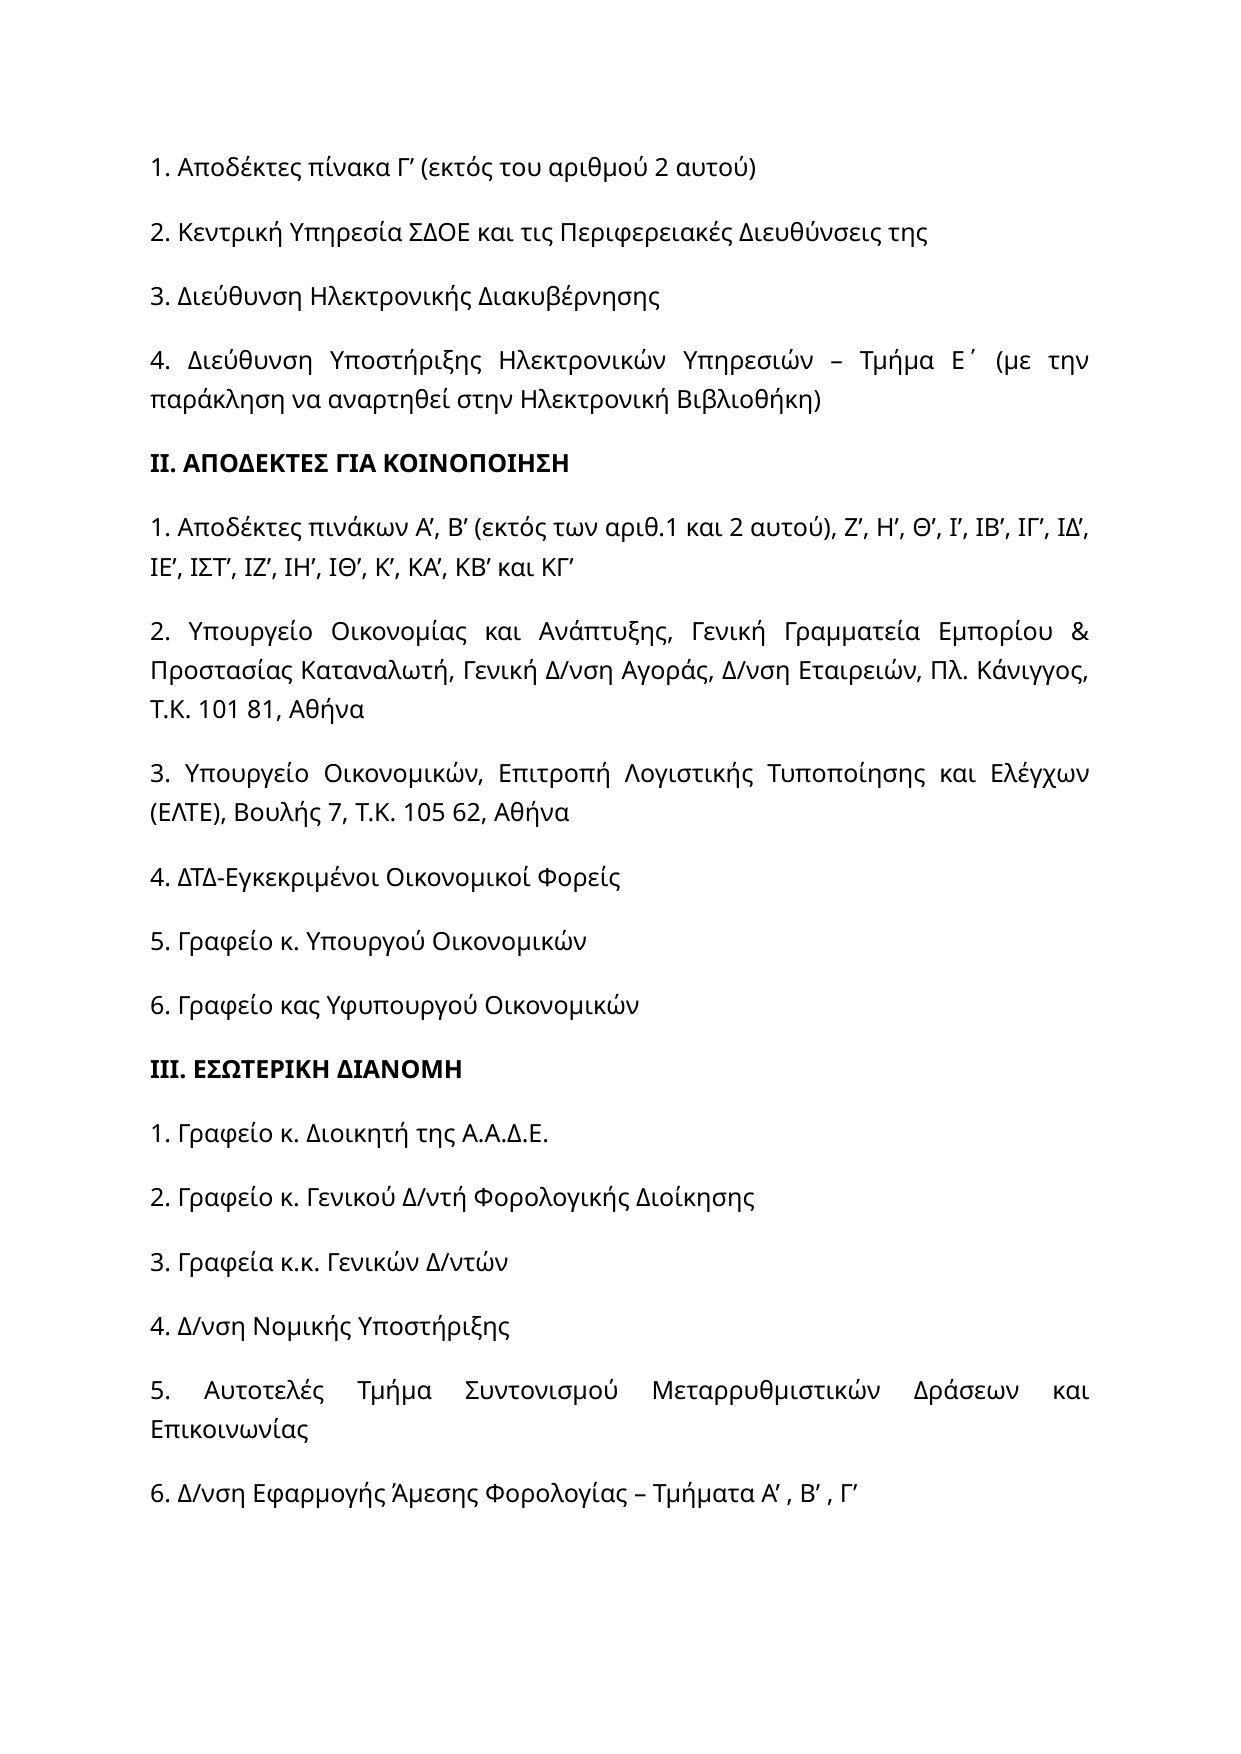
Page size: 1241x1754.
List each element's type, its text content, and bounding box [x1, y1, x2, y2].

text 2. Γραφείο κ. Γενικού Δ/ντή Φορολογικής Διοίκησης [150, 1180, 1090, 1214]
text 5. Γραφείο κ. Υπουργού Οικονομικών [150, 923, 1090, 957]
text 4. Δ/νση Νομικής Υποστήριξης [150, 1308, 1090, 1342]
text 6. Δ/νση Εφαρμογής Άμεσης Φορολογίας – Τμήματα Α’ , Β’ , Γ’ [150, 1476, 1090, 1510]
text ΙΙΙ. ΕΣΩΤΕΡΙΚΗ ΔΙΑΝΟΜΗ [150, 1052, 1090, 1086]
text 1. Γραφείο κ. Διοικητή της Α.Α.Δ.Ε. [150, 1116, 1090, 1150]
text 1. Αποδέκτες πινάκων Α’, Β’ (εκτός των αριθ.1 και 2 αυτού), Ζ’, Η’, Θ’, Ι’, ΙΒ’, ΙΓ’, ΙΔ’, ΙΕ’, ΙΣΤ’, ΙΖ’, ΙΗ’, ΙΘ’, Κ’, ΚΑ’, ΚΒ’ και ΚΓ’ [150, 510, 1090, 583]
text 2. Υπουργείο Οικονομίας και Ανάπτυξης, Γενική Γραμματεία Εμπορίου & Προστασίας Καταναλωτή, Γενική Δ/νση Αγοράς, Δ/νση Εταιρειών, Πλ. Κάνιγγος, Τ.Κ. 101 81, Αθήνα [150, 613, 1090, 726]
text 5. Αυτοτελές Τμήμα Συντονισμού Μεταρρυθμιστικών Δράσεων και Επικοινωνίας [150, 1372, 1090, 1446]
text 6. Γραφείο κας Υφυπουργού Οικονομικών [150, 987, 1090, 1022]
text 3. Διεύθυνση Ηλεκτρονικής Διακυβέρνησης [150, 278, 1090, 312]
text ΙΙ. ΑΠΟΔΕΚΤΕΣ ΓΙΑ ΚΟΙΝΟΠΟΙΗΣΗ [150, 446, 1090, 480]
text 4. Διεύθυνση Υποστήριξης Ηλεκτρονικών Υπηρεσιών – Τμήμα Ε΄ (με την παράκληση να αναρτηθεί στην Ηλεκτρονική Βιβλιοθήκη) [150, 342, 1090, 416]
text 2. Κεντρική Υπηρεσία ΣΔΟΕ και τις Περιφερειακές Διευθύνσεις της [150, 214, 1090, 248]
text 3. Υπουργείο Οικονομικών, Επιτροπή Λογιστικής Τυποποίησης και Ελέγχων (ΕΛΤΕ), Βουλής 7, Τ.Κ. 105 62, Αθήνα [150, 756, 1090, 829]
text 1. Αποδέκτες πίνακα Γ’ (εκτός του αριθμού 2 αυτού) [150, 150, 1090, 184]
text 3. Γραφεία κ.κ. Γενικών Δ/ντών [150, 1244, 1090, 1278]
text 4. ΔΤΔ-Εγκεκριμένοι Οικονομικοί Φορείς [150, 859, 1090, 893]
